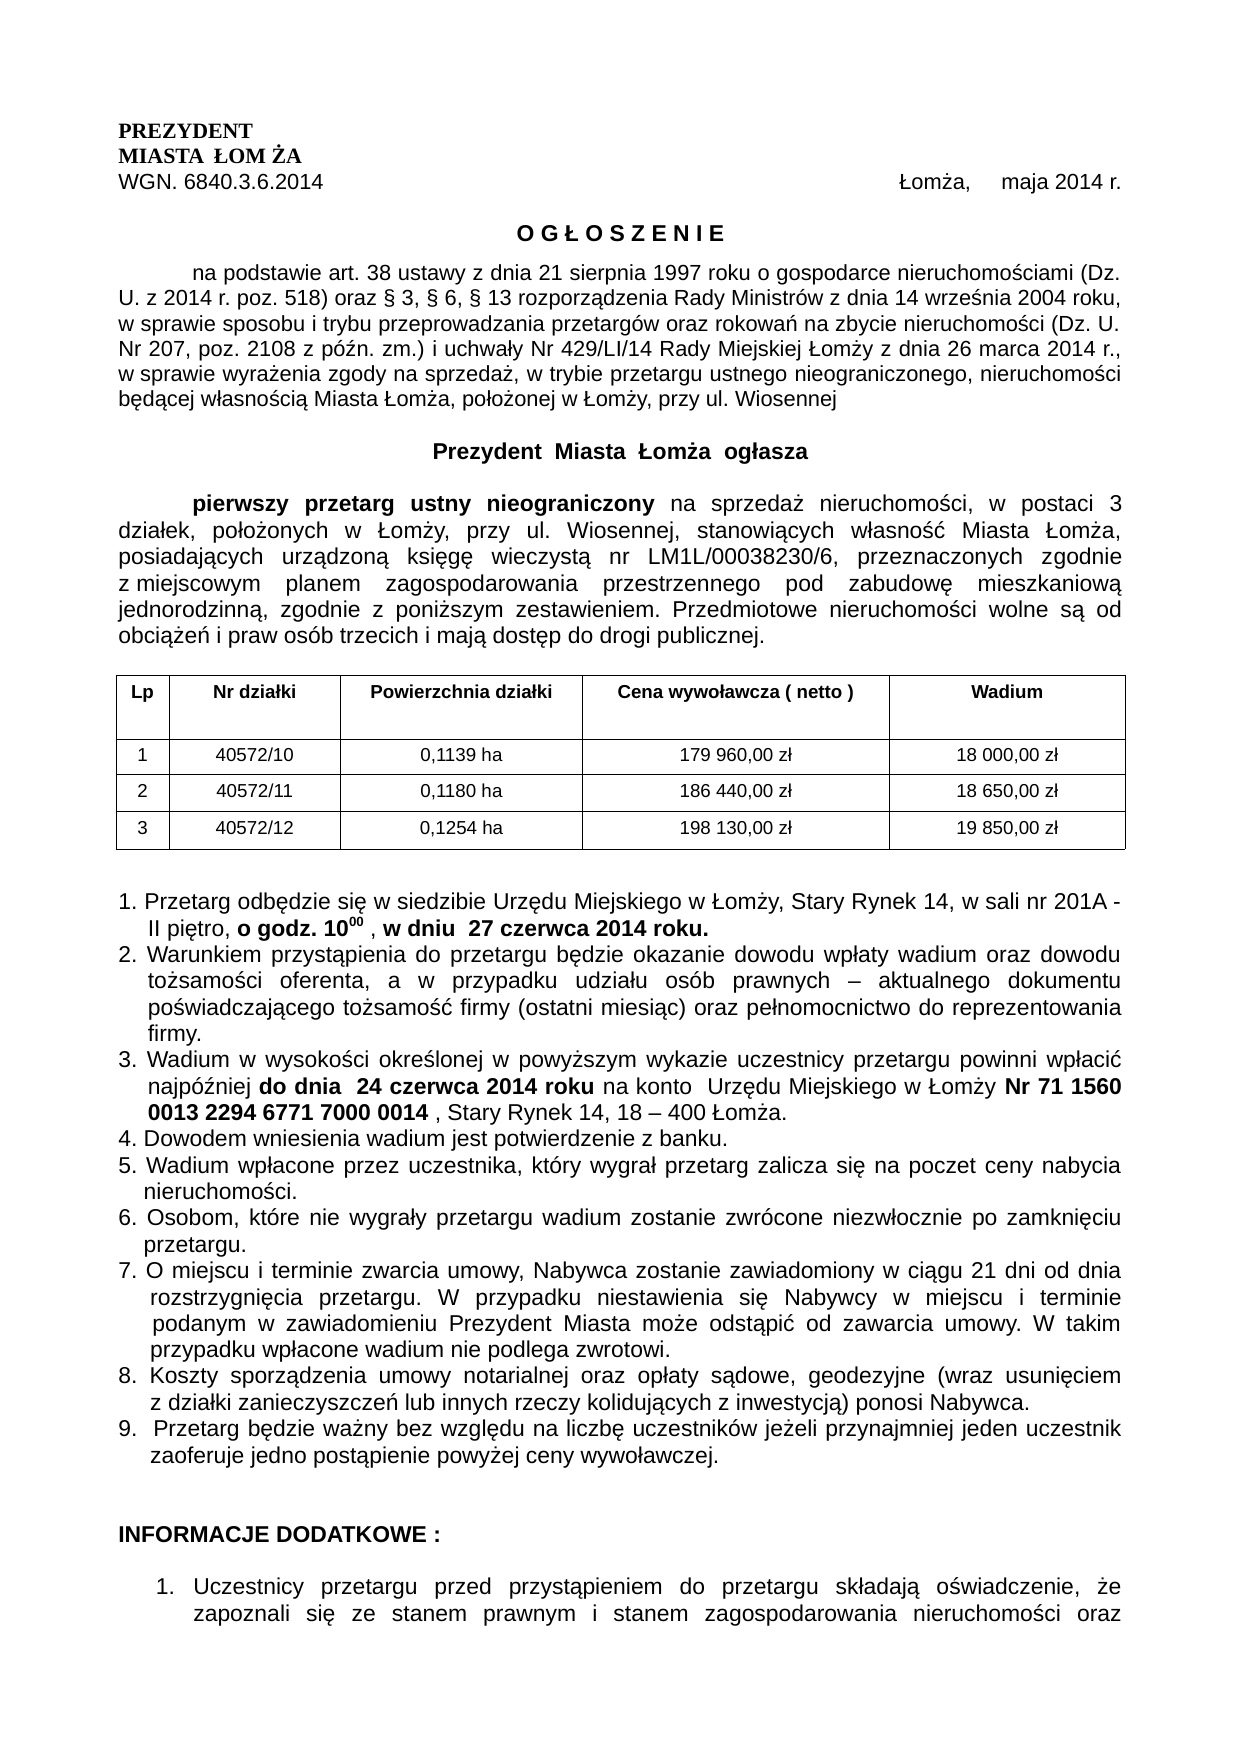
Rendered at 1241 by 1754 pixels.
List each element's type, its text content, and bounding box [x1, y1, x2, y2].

text WGN. 6840.3.6.2014 Łomża, maja 2014 r. [118, 168, 1122, 194]
table_cell 19 850,00 zł [890, 812, 1125, 848]
text 8. Koszty sporządzenia umowy notarialnej oraz opłaty sądowe, geodezyjne (wraz usunięciem z działki zanieczyszczeń lub innych rzeczy kolidujących z inwestycją) ponosi Nabywca. [118, 1362, 1122, 1415]
text 4. Dowodem wniesienia wadium jest potwierdzenie z banku. [118, 1125, 1122, 1152]
text 2. Warunkiem przystąpienia do przetargu będzie okazanie dowodu wpłaty wadium oraz dowodu tożsamości oferenta, a w przypadku udziału osób prawnych – aktualnego dokumentu poświadczającego tożsamość firmy (ostatni miesiąc) oraz pełnomocnictwo do reprezentowania firmy. [118, 941, 1122, 1046]
table_header Cena wywoławcza ( netto ) [583, 676, 889, 738]
table_cell 179 960,00 zł [583, 740, 889, 774]
table_cell 3 [117, 812, 169, 848]
table_cell 198 130,00 zł [583, 812, 889, 848]
table_header Lp [117, 676, 169, 738]
table_cell 0,1254 ha [341, 812, 582, 848]
text na podstawie art. 38 ustawy z dnia 21 sierpnia 1997 roku o gospodarce nieruchomościami (Dz. U. z 2014 r. poz. 518) oraz § 3, § 6, § 13 rozporządzenia Rady Ministrów z dnia 14 września 2004 roku, w sprawie sposobu i trybu przeprowadzania przetargów oraz rokowań na zbycie nieruchomości (Dz. U. Nr 207, poz. 2108 z późn. zm.) i uchwały Nr 429/LI/14 Rady Miejskiej Łomży z dnia 26 marca 2014 r., w sprawie wyrażenia zgody na sprzedaż, w trybie przetargu ustnego nieograniczonego, nieruchomości będącej własnością Miasta Łomża, położonej w Łomży, przy ul. Wiosennej [118, 259, 1122, 411]
text Prezydent Miasta Łomża ogłasza [118, 438, 1122, 464]
table_cell 0,1139 ha [341, 740, 582, 774]
text O G Ł O S Z E N I E [118, 220, 1122, 246]
text 6. Osobom, które nie wygrały przetargu wadium zostanie zwrócone niezwłocznie po zamknięciu przetargu. [118, 1204, 1122, 1257]
table_cell 2 [117, 775, 169, 811]
text 5. Wadium wpłacone przez uczestnika, który wygrał przetarg zalicza się na poczet ceny nabycia nieruchomości. [118, 1152, 1122, 1204]
text MIASTA ŁOM ŻA [118, 143, 1122, 168]
table_cell 40572/10 [170, 740, 340, 774]
table_cell 40572/12 [170, 812, 340, 848]
text INFORMACJE DODATKOWE : [118, 1521, 1122, 1547]
table_cell 0,1180 ha [341, 775, 582, 811]
text PREZYDENT [118, 118, 1122, 143]
list Uczestnicy przetargu przed przystąpieniem do przetargu składają oświadczenie, że zapoznali się ze stanem prawnym i stanem zagospodarowania nieruchomości oraz [156, 1573, 1122, 1626]
list 9. Przetarg będzie ważny bez względu na liczbę uczestników jeżeli przynajmniej jeden uczestnik zaoferuje jedno postąpienie powyżej ceny wywoławczej. [118, 1415, 1122, 1468]
table_header Nr działki [170, 676, 340, 738]
text 1. Przetarg odbędzie się w siedzibie Urzędu Miejskiego w Łomży, Stary Rynek 14, w sali nr 201A - II piętro, o godz. 1000 , w dniu 27 czerwca 2014 roku. [118, 888, 1122, 941]
table_cell 186 440,00 zł [583, 775, 889, 811]
table_cell 18 650,00 zł [890, 775, 1125, 811]
text pierwszy przetarg ustny nieograniczony na sprzedaż nieruchomości, w postaci 3 działek, położonych w Łomży, przy ul. Wiosennej, stanowiących własność Miasta Łomża, posiadających urządzoną księgę wieczystą nr LM1L/00038230/6, przeznaczonych zgodnie z miejscowym planem zagospodarowania przestrzennego pod zabudowę mieszkaniową jednorodzinną, zgodnie z poniższym zestawieniem. Przedmiotowe nieruchomości wolne są od obciążeń i praw osób trzecich i mają dostęp do drogi publicznej. [118, 490, 1122, 648]
table_cell 18 000,00 zł [890, 740, 1125, 774]
text 3. Wadium w wysokości określonej w powyższym wykazie uczestnicy przetargu powinni wpłacić najpóźniej do dnia 24 czerwca 2014 roku na konto Urzędu Miejskiego w Łomży Nr 71 1560 0013 2294 6771 7000 0014 , Stary Rynek 14, 18 – 400 Łomża. [118, 1046, 1122, 1125]
table_cell 1 [117, 740, 169, 774]
table_cell 40572/11 [170, 775, 340, 811]
table_header Wadium [890, 676, 1125, 738]
table_header Powierzchnia działki [341, 676, 582, 738]
text 7. O miejscu i terminie zwarcia umowy, Nabywca zostanie zawiadomiony w ciągu 21 dni od dnia rozstrzygnięcia przetargu. W przypadku niestawienia się Nabywcy w miejscu i terminie podanym w zawiadomieniu Prezydent Miasta może odstąpić od zawarcia umowy. W takim przypadku wpłacone wadium nie podlega zwrotowi. [118, 1257, 1122, 1362]
